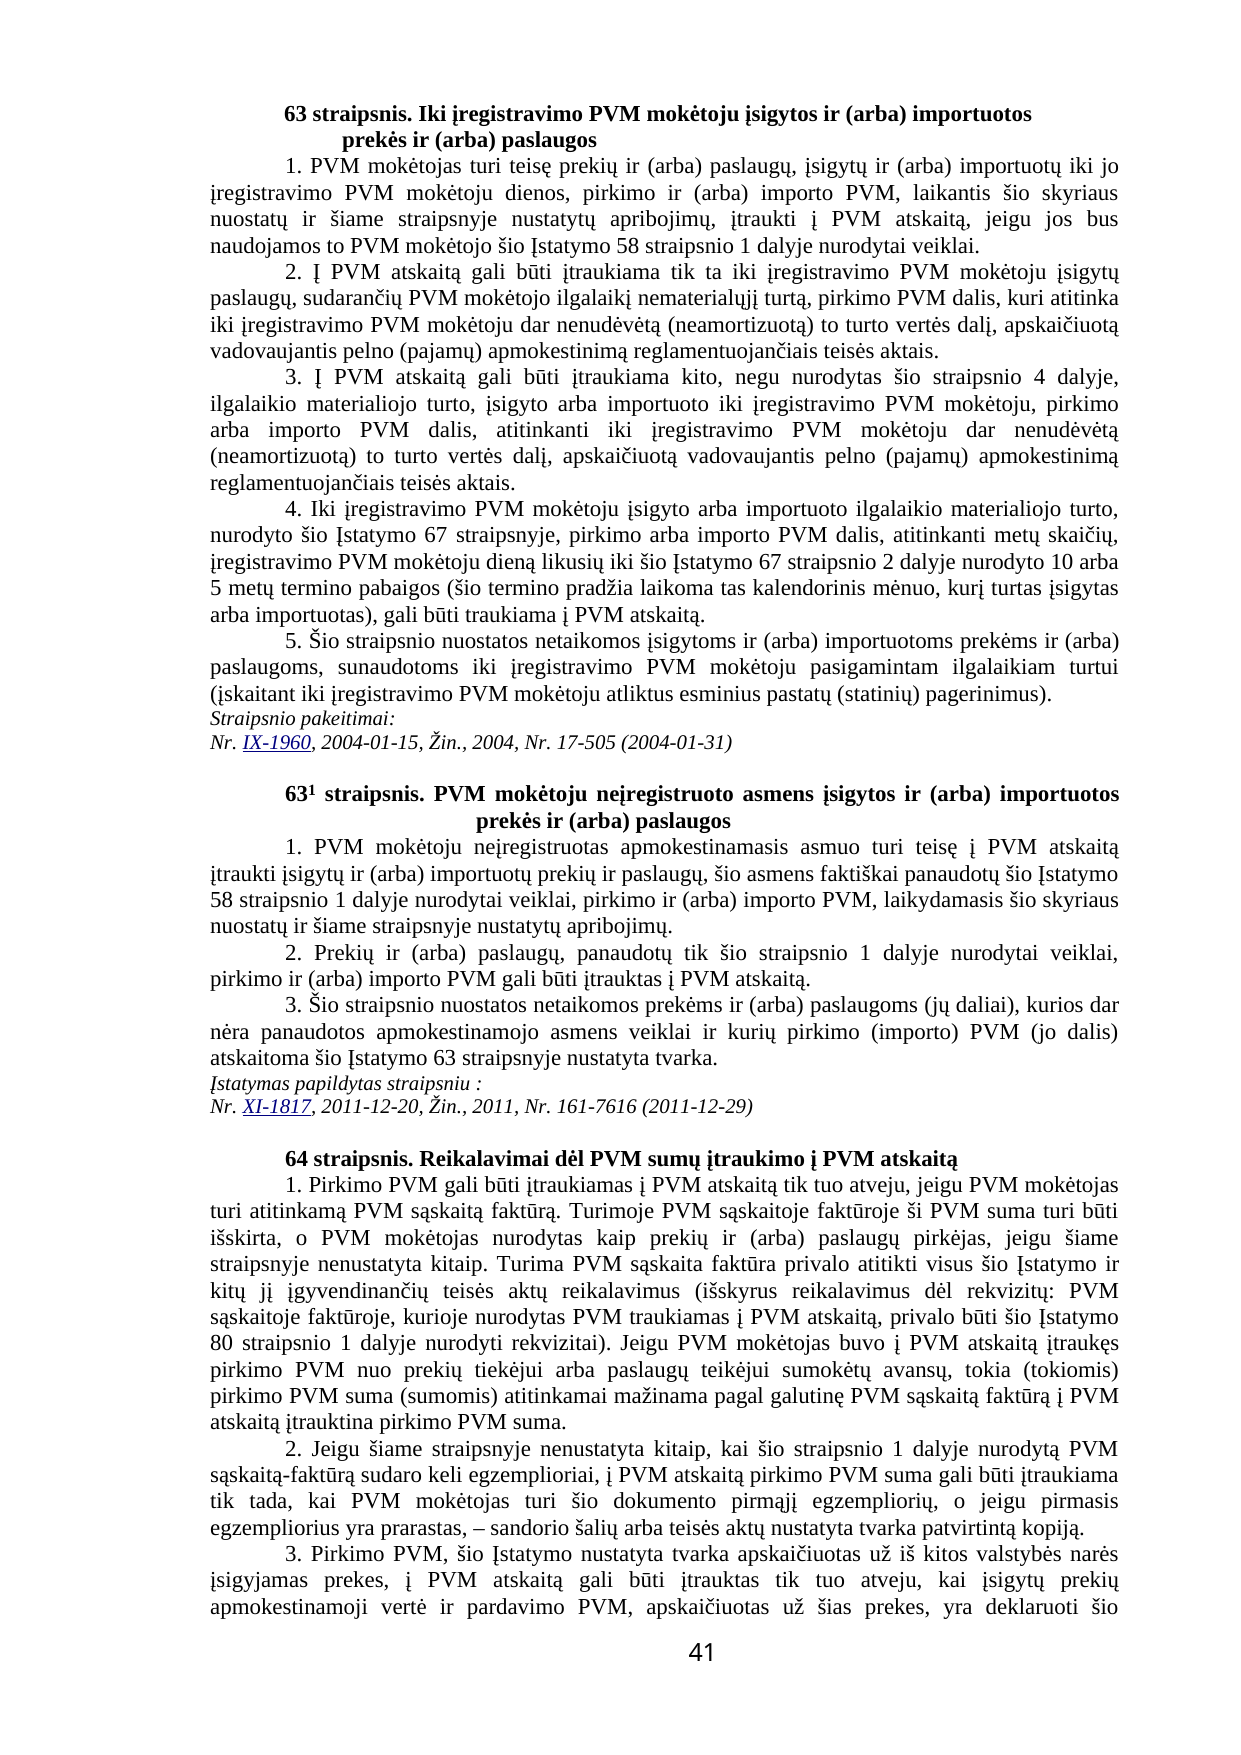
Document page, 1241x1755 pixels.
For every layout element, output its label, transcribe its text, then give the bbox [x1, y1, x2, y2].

text prekės ir (arba) paslaugos [342, 126, 1120, 153]
text 2. Prekių ir (arba) paslaugų, panaudotų tik šio straipsnio 1 dalyje nurodytai veiklai, pirkimo ir (arba) importo PVM gali būti įtrauktas į PVM atskaitą. [210, 939, 1120, 991]
text 1. PVM mokėtojas turi teisę prekių ir (arba) paslaugų, įsigytų ir (arba) importuotų iki jo įregistravimo PVM mokėtoju dienos, pirkimo ir (arba) importo PVM, laikantis šio skyriaus nuostatų ir šiame straipsnyje nustatytų apribojimų, įtraukti į PVM atskaitą, jeigu jos bus naudojamos to PVM mokėtojo šio Įstatymo 58 straipsnio 1 dalyje nurodytai veiklai. [210, 153, 1120, 258]
text 631 straipsnis. PVM mokėtoju neįregistruoto asmens įsigytos ir (arba) importuotos prekės ir (arba) paslaugos [285, 781, 1120, 833]
text 1. PVM mokėtoju neįregistruotas apmokestinamasis asmuo turi teisę į PVM atskaitą įtraukti įsigytų ir (arba) importuotų prekių ir paslaugų, šio asmens faktiškai panaudotų šio Įstatymo 58 straipsnio 1 dalyje nurodytai veiklai, pirkimo ir (arba) importo PVM, laikydamasis šio skyriaus nuostatų ir šiame straipsnyje nustatytų apribojimų. [210, 833, 1120, 939]
text 63 straipsnis. Iki įregistravimo PVM mokėtoju įsigytos ir (arba) importuotos [210, 100, 1120, 126]
text 2. Jeigu šiame straipsnyje nenustatyta kitaip, kai šio straipsnio 1 dalyje nurodytą PVM sąskaitą-faktūrą sudaro keli egzemplioriai, į PVM atskaitą pirkimo PVM suma gali būti įtraukiama tik tada, kai PVM mokėtojas turi šio dokumento pirmąjį egzempliorių, o jeigu pirmasis egzempliorius yra prarastas, – sandorio šalių arba teisės aktų nustatyta tvarka patvirtintą kopiją. [210, 1435, 1120, 1540]
text 2. Į PVM atskaitą gali būti įtraukiama tik ta iki įregistravimo PVM mokėtoju įsigytų paslaugų, sudarančių PVM mokėtojo ilgalaikį nematerialųjį turtą, pirkimo PVM dalis, kuri atitinka iki įregistravimo PVM mokėtoju dar nenudėvėtą (neamortizuotą) to turto vertės dalį, apskaičiuotą vadovaujantis pelno (pajamų) apmokestinimą reglamentuojančiais teisės aktais. [210, 258, 1120, 363]
text 4. Iki įregistravimo PVM mokėtoju įsigyto arba importuoto ilgalaikio materialiojo turto, nurodyto šio Įstatymo 67 straipsnyje, pirkimo arba importo PVM dalis, atitinkanti metų skaičių, įregistravimo PVM mokėtoju dieną likusių iki šio Įstatymo 67 straipsnio 2 dalyje nurodyto 10 arba 5 metų termino pabaigos (šio termino pradžia laikoma tas kalendorinis mėnuo, kurį turtas įsigytas arba importuotas), gali būti traukiama į PVM atskaitą. [210, 495, 1120, 627]
text 1. Pirkimo PVM gali būti įtraukiamas į PVM atskaitą tik tuo atveju, jeigu PVM mokėtojas turi atitinkamą PVM sąskaitą faktūrą. Turimoje PVM sąskaitoje faktūroje ši PVM suma turi būti išskirta, o PVM mokėtojas nurodytas kaip prekių ir (arba) paslaugų pirkėjas, jeigu šiame straipsnyje nenustatyta kitaip. Turima PVM sąskaita faktūra privalo atitikti visus šio Įstatymo ir kitų jį įgyvendinančių teisės aktų reikalavimus (išskyrus reikalavimus dėl rekvizitų: PVM sąskaitoje faktūroje, kurioje nurodytas PVM traukiamas į PVM atskaitą, privalo būti šio Įstatymo 80 straipsnio 1 dalyje nurodyti rekvizitai). Jeigu PVM mokėtojas buvo į PVM atskaitą įtraukęs pirkimo PVM nuo prekių tiekėjui arba paslaugų teikėjui sumokėtų avansų, tokia (tokiomis) pirkimo PVM suma (sumomis) atitinkamai mažinama pagal galutinę PVM sąskaitą faktūrą į PVM atskaitą įtrauktina pirkimo PVM suma. [210, 1171, 1120, 1435]
text 5. Šio straipsnio nuostatos netaikomos įsigytoms ir (arba) importuotoms prekėms ir (arba) paslaugoms, sunaudotoms iki įregistravimo PVM mokėtoju pasigamintam ilgalaikiam turtui (įskaitant iki įregistravimo PVM mokėtoju atliktus esminius pastatų (statinių) pagerinimus). [210, 627, 1120, 706]
text Straipsnio pakeitimai: [210, 706, 1120, 730]
text 64 straipsnis. Reikalavimai dėl PVM sumų įtraukimo į PVM atskaitą [210, 1145, 1120, 1171]
text Nr. IX-1960, 2004-01-15, Žin., 2004, Nr. 17-505 (2004-01-31) [210, 730, 1120, 754]
text 3. Pirkimo PVM, šio Įstatymo nustatyta tvarka apskaičiuotas už iš kitos valstybės narės įsigyjamas prekes, į PVM atskaitą gali būti įtrauktas tik tuo atveju, kai įsigytų prekių apmokestinamoji vertė ir pardavimo PVM, apskaičiuotas už šias prekes, yra deklaruoti šio [210, 1540, 1120, 1619]
text 3. Į PVM atskaitą gali būti įtraukiama kito, negu nurodytas šio straipsnio 4 dalyje, ilgalaikio materialiojo turto, įsigyto arba importuoto iki įregistravimo PVM mokėtoju, pirkimo arba importo PVM dalis, atitinkanti iki įregistravimo PVM mokėtoju dar nenudėvėtą (neamortizuotą) to turto vertės dalį, apskaičiuotą vadovaujantis pelno (pajamų) apmokestinimą reglamentuojančiais teisės aktais. [210, 363, 1120, 495]
text Nr. XI-1817, 2011-12-20, Žin., 2011, Nr. 161-7616 (2011-12-29) [210, 1094, 1120, 1118]
text Įstatymas papildytas straipsniu : [210, 1070, 1120, 1094]
text 3. Šio straipsnio nuostatos netaikomos prekėms ir (arba) paslaugoms (jų daliai), kurios dar nėra panaudotos apmokestinamojo asmens veiklai ir kurių pirkimo (importo) PVM (jo dalis) atskaitoma šio Įstatymo 63 straipsnyje nustatyta tvarka. [210, 991, 1120, 1070]
